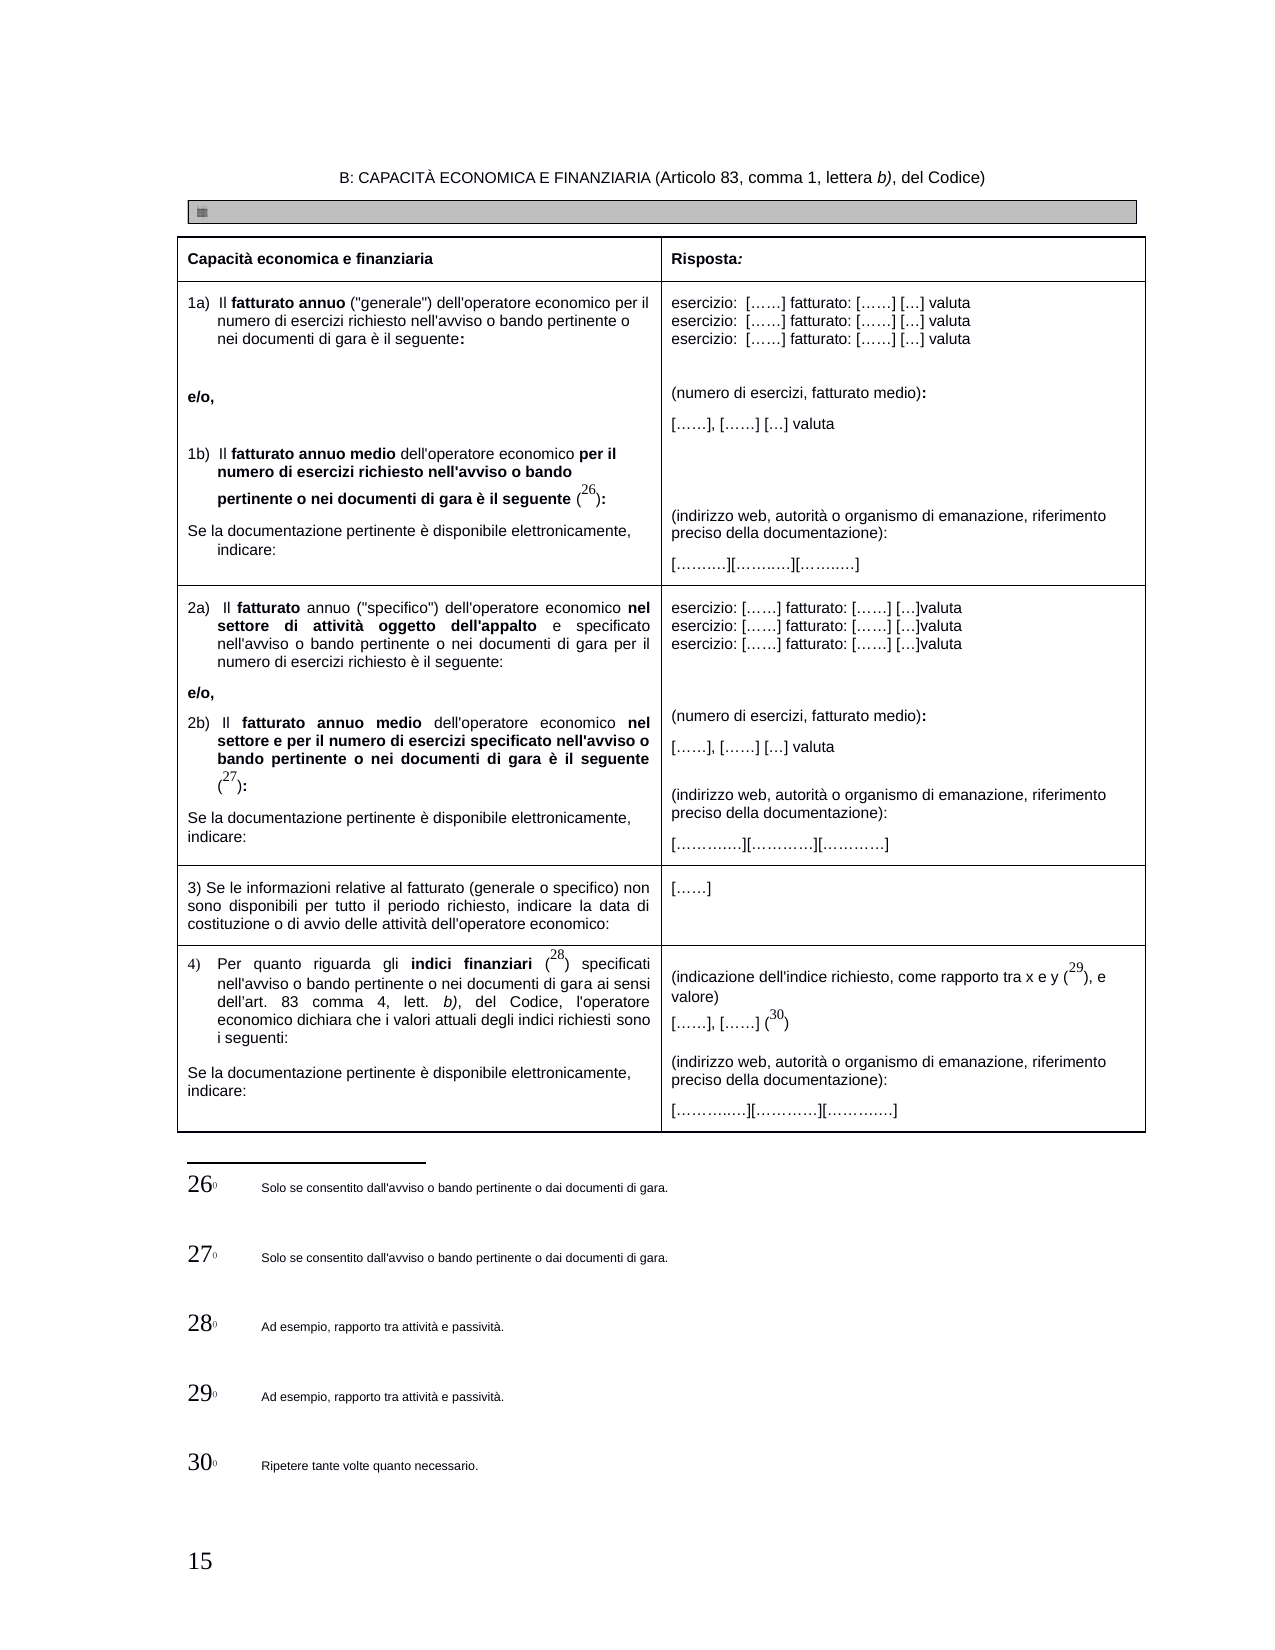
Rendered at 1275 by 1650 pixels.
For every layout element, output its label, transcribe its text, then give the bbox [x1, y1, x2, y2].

title B: Capacità economica e finanziaria (Articolo 83, comma 1, lettera b), del Codice) [187, 168, 1137, 187]
text Tale Sezione è da compilare solo se le informazioni sono state richieste espressamente dall’amministrazione aggiudicatrice o dall’ente aggiudicatore nell’avviso o bando pertinente o nei documenti di gara. [189, 201, 1136, 223]
table_cell 1a) Il fatturato annuo ("generale") dell'operatore economico per il numero di esercizi richiesto nell'avviso o bando pertinente o nei documenti di gara è il seguente: e/o, 1b) Il fatturato annuo medio dell'operatore economico per il numero di esercizi richiesto nell'avviso o bando pertinente o nei documenti di gara è il seguente (): Se la documentazione pertinente è disponibile elettronicamente, indicare: [178, 282, 661, 585]
table_cell [……] [662, 866, 1145, 945]
table_header Risposta: [662, 238, 1145, 281]
table_cell esercizio: [……] fatturato: [……] […] valuta esercizio: [……] fatturato: [……] […] valuta esercizio: [……] fatturato: [……] […] valuta (numero di esercizi, fatturato medio): [……], [……] […] valuta (indirizzo web, autorità o organismo di emanazione, riferimento preciso della documentazione): […….…][……..…][……..…] [662, 282, 1145, 585]
table_cell Per quanto riguarda gli indici finanziari () specificati nell'avviso o bando pertinente o nei documenti di gara ai sensi dell’art. 83 comma 4, lett. b), del Codice, l'operatore economico dichiara che i valori attuali degli indici richiesti sono i seguenti: Se la documentazione pertinente è disponibile elettronicamente, indicare: [178, 946, 661, 1131]
table_header Capacità economica e finanziaria [178, 238, 661, 281]
table_cell (indicazione dell'indice richiesto, come rapporto tra x e y (), e valore) [……], [……] () (indirizzo web, autorità o organismo di emanazione, riferimento preciso della documentazione): [………..…][…………][……….…] [662, 946, 1145, 1131]
table_cell 2a) Il fatturato annuo ("specifico") dell'operatore economico nel settore di attività oggetto dell'appalto e specificato nell'avviso o bando pertinente o nei documenti di gara per il numero di esercizi richiesto è il seguente: e/o, 2b) Il fatturato annuo medio dell'operatore economico nel settore e per il numero di esercizi specificato nell'avviso o bando pertinente o nei documenti di gara è il seguente (): Se la documentazione pertinente è disponibile elettronicamente, indicare: [178, 586, 661, 865]
table_cell 3) Se le informazioni relative al fatturato (generale o specifico) non sono disponibili per tutto il periodo richiesto, indicare la data di costituzione o di avvio delle attività dell'operatore economico: [178, 866, 661, 945]
table_cell esercizio: [……] fatturato: [……] […]valuta esercizio: [……] fatturato: [……] […]valuta esercizio: [……] fatturato: [……] […]valuta (numero di esercizi, fatturato medio): [……], [……] […] valuta (indirizzo web, autorità o organismo di emanazione, riferimento preciso della documentazione): [……….…][…………][…………] [662, 586, 1145, 865]
